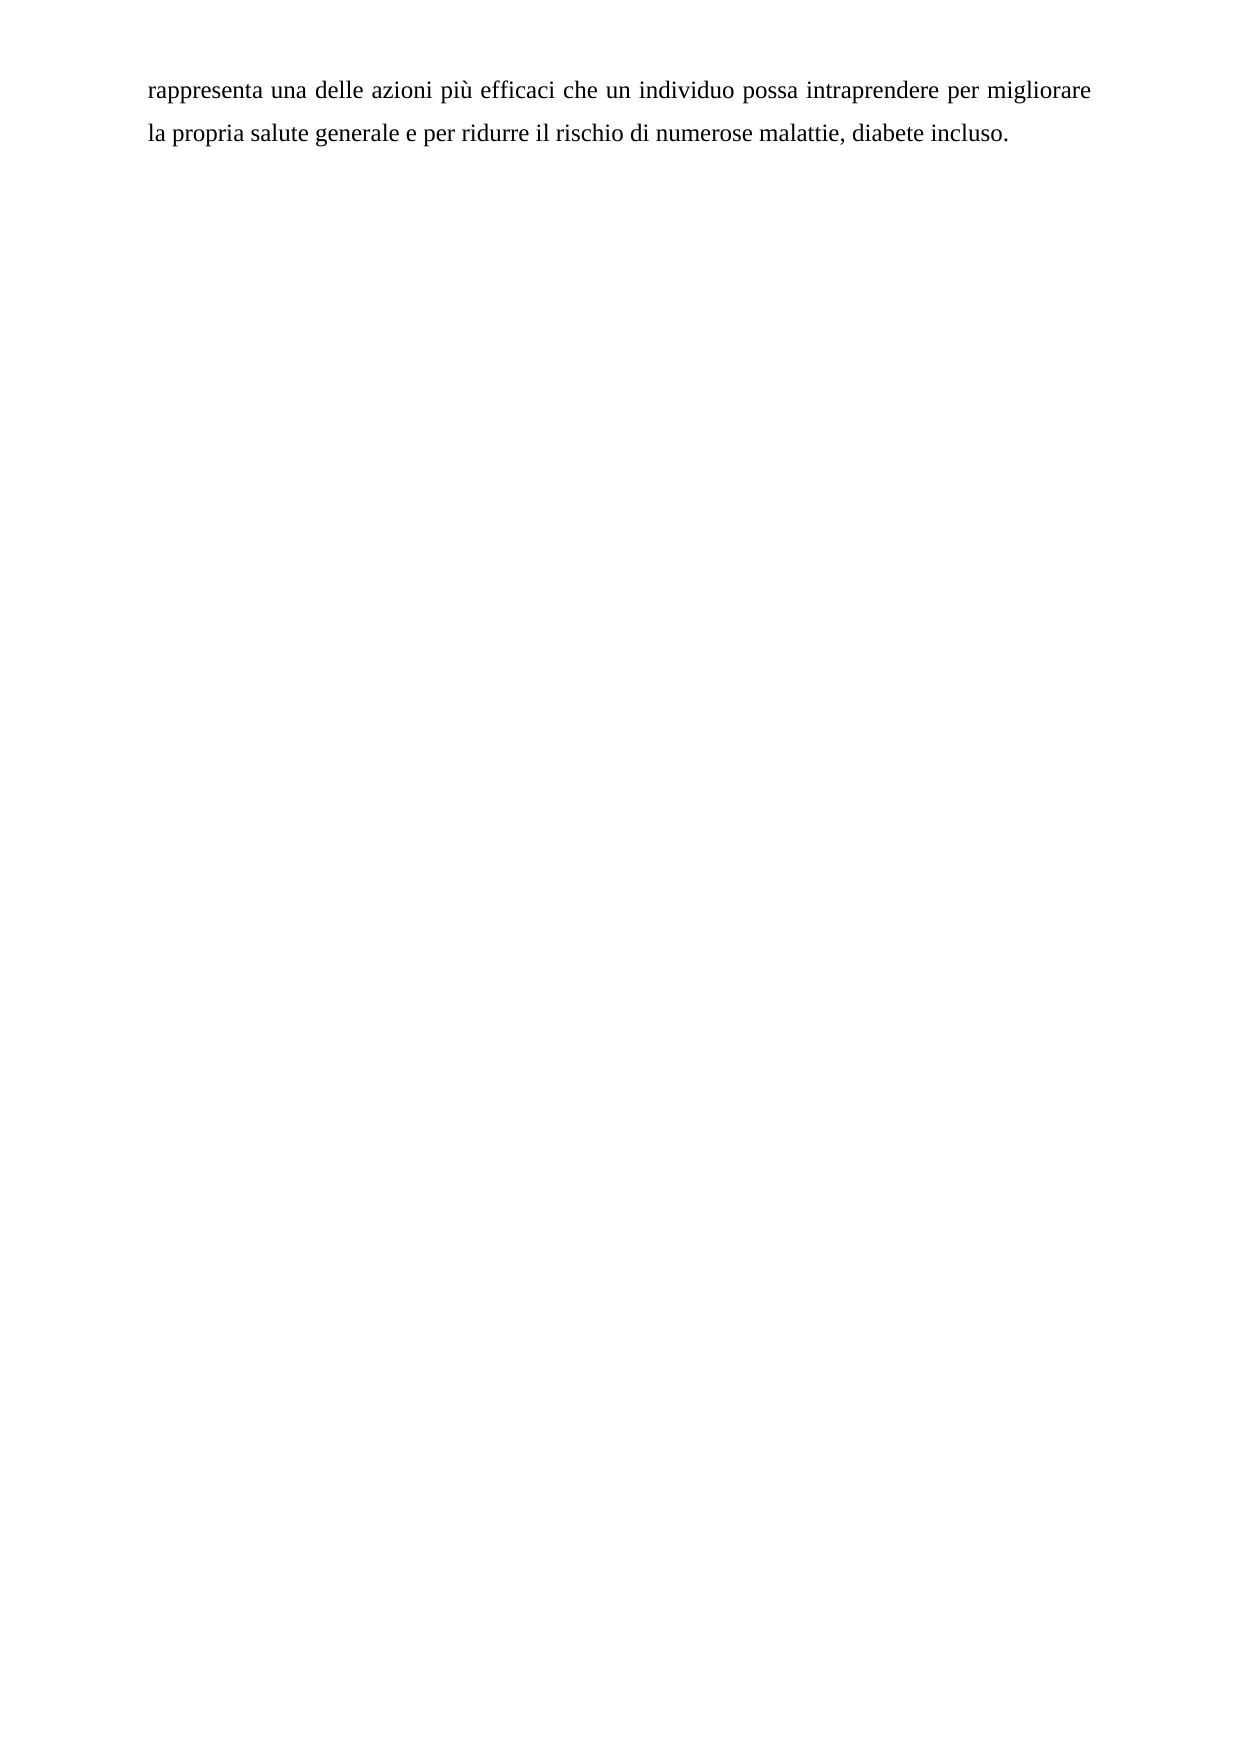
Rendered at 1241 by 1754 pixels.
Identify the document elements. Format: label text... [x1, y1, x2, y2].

text rappresenta una delle azioni più efficaci che un individuo possa intraprendere per migliorare la propria salute generale e per ridurre il rischio di numerose malattie, diabete incluso. [148, 75, 1092, 147]
